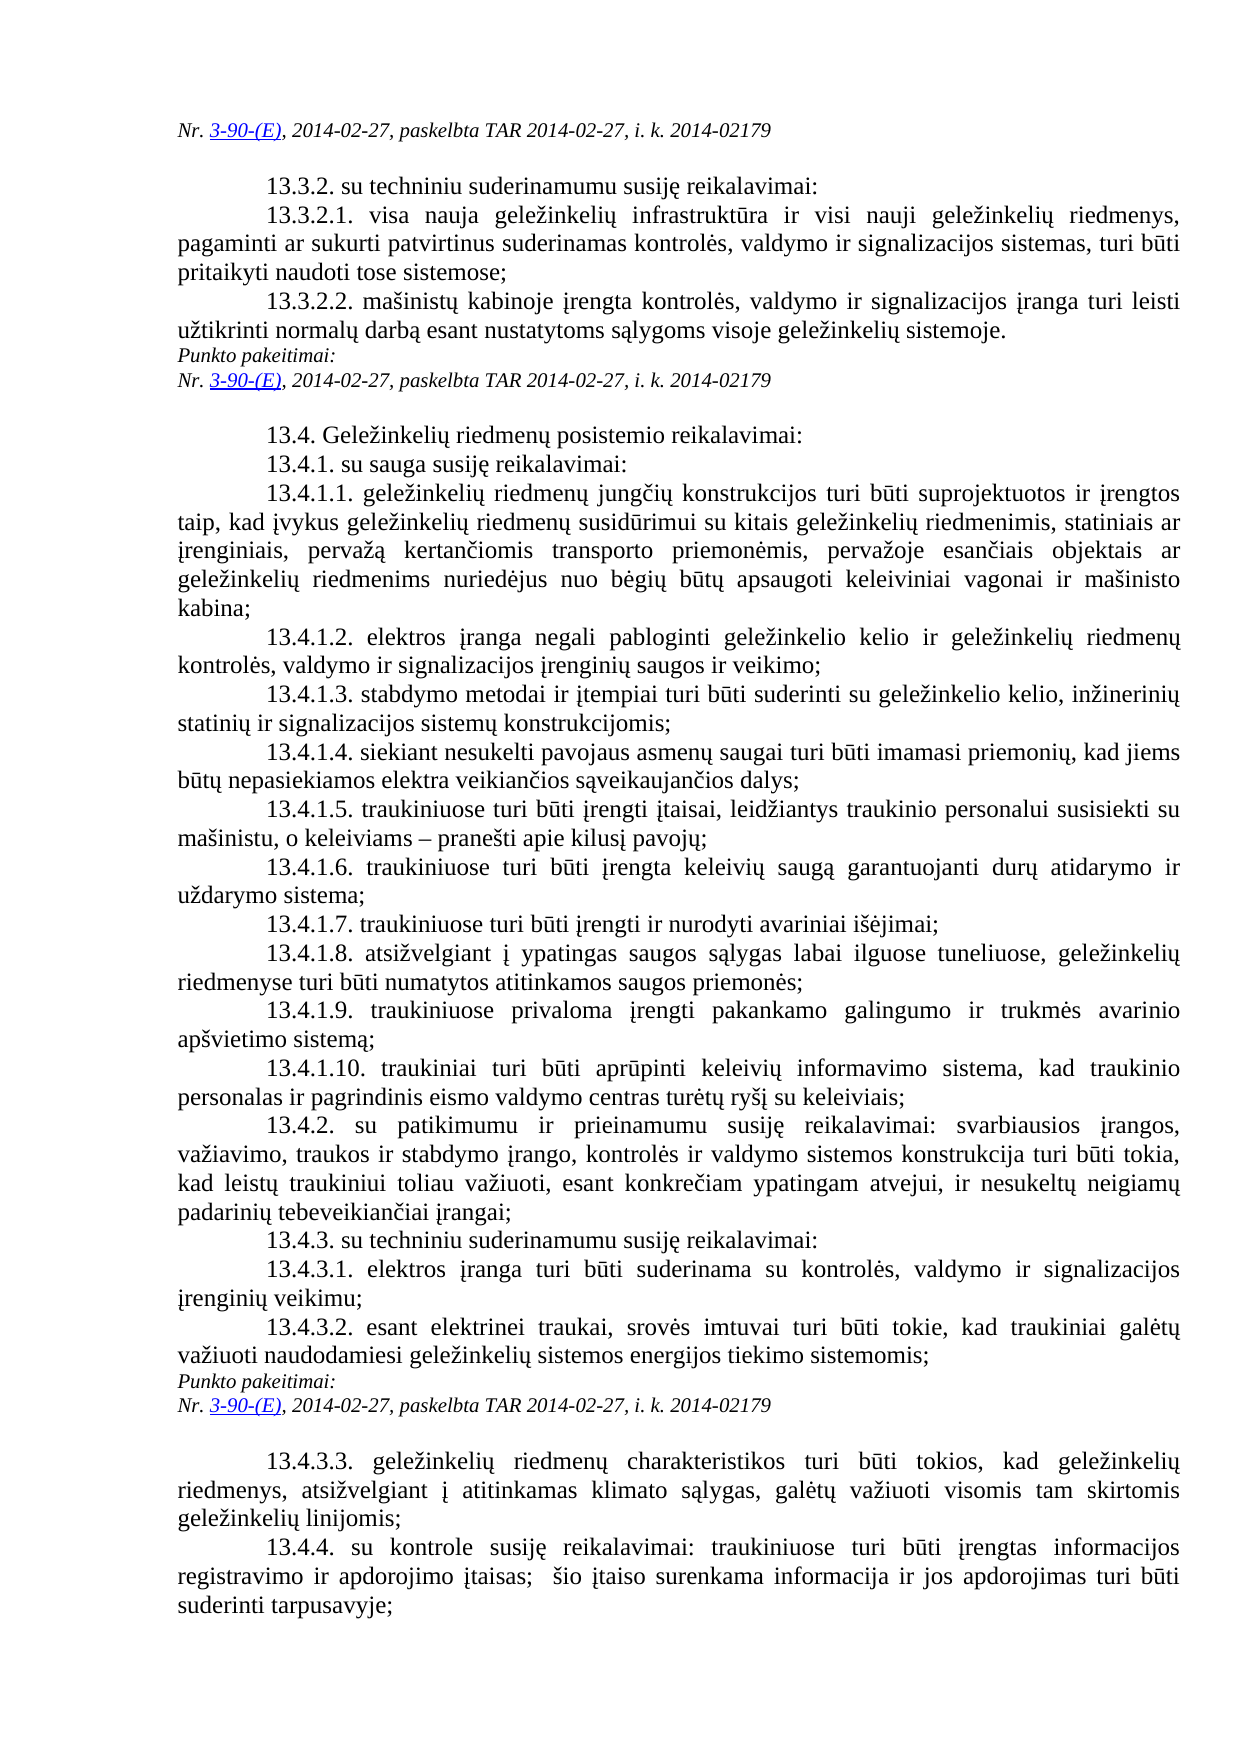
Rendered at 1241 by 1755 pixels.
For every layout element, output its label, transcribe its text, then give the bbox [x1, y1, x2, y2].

text 13.3.2.1. visa nauja geležinkelių infrastruktūra ir visi nauji geležinkelių riedmenys, pagaminti ar sukurti patvirtinus suderinamas kontrolės, valdymo ir signalizacijos sistemas, turi būti pritaikyti naudoti tose sistemose; [177, 200, 1181, 286]
text Punkto pakeitimai: [177, 343, 1181, 367]
text 13.4.1.1. geležinkelių riedmenų jungčių konstrukcijos turi būti suprojektuotos ir įrengtos taip, kad įvykus geležinkelių riedmenų susidūrimui su kitais geležinkelių riedmenimis, statiniais ar įrenginiais, pervažą kertančiomis transporto priemonėmis, pervažoje esančiais objektais ar geležinkelių riedmenims nuriedėjus nuo bėgių būtų apsaugoti keleiviniai vagonai ir mašinisto kabina; [177, 478, 1181, 622]
text Nr. 3-90-(E), 2014-02-27, paskelbta TAR 2014-02-27, i. k. 2014-02179 [177, 118, 1181, 142]
text 13.4.1.8. atsižvelgiant į ypatingas saugos sąlygas labai ilguose tuneliuose, geležinkelių riedmenyse turi būti numatytos atitinkamos saugos priemonės; [177, 938, 1181, 995]
text 13.4.1.7. traukiniuose turi būti įrengti ir nurodyti avariniai išėjimai; [177, 909, 1181, 938]
text 13.4.1.2. elektros įranga negali pabloginti geležinkelio kelio ir geležinkelių riedmenų kontrolės, valdymo ir signalizacijos įrenginių saugos ir veikimo; [177, 622, 1181, 679]
text 13.3.2.2. mašinistų kabinoje įrengta kontrolės, valdymo ir signalizacijos įranga turi leisti užtikrinti normalų darbą esant nustatytoms sąlygoms visoje geležinkelių sistemoje. [177, 286, 1181, 343]
text 13.4.1.4. siekiant nesukelti pavojaus asmenų saugai turi būti imamasi priemonių, kad jiems būtų nepasiekiamos elektra veikiančios sąveikaujančios dalys; [177, 737, 1181, 794]
text 13.3.2. su techniniu suderinamumu susiję reikalavimai: [177, 171, 1181, 200]
text Punkto pakeitimai: [177, 1369, 1181, 1393]
text Nr. 3-90-(E), 2014-02-27, paskelbta TAR 2014-02-27, i. k. 2014-02179 [177, 1393, 1181, 1417]
text 13.4.3.3. geležinkelių riedmenų charakteristikos turi būti tokios, kad geležinkelių riedmenys, atsižvelgiant į atitinkamas klimato sąlygas, galėtų važiuoti visomis tam skirtomis geležinkelių linijomis; [177, 1446, 1181, 1532]
text 13.4.1.3. stabdymo metodai ir įtempiai turi būti suderinti su geležinkelio kelio, inžinerinių statinių ir signalizacijos sistemų konstrukcijomis; [177, 679, 1181, 737]
text 13.4.2. su patikimumu ir prieinamumu susiję reikalavimai: svarbiausios įrangos, važiavimo, traukos ir stabdymo įrango, kontrolės ir valdymo sistemos konstrukcija turi būti tokia, kad leistų traukiniui toliau važiuoti, esant konkrečiam ypatingam atvejui, ir nesukeltų neigiamų padarinių tebeveikiančiai įrangai; [177, 1110, 1181, 1225]
text 13.4.4. su kontrole susiję reikalavimai: traukiniuose turi būti įrengtas informacijos registravimo ir apdorojimo įtaisas; šio įtaiso surenkama informacija ir jos apdorojimas turi būti suderinti tarpusavyje; [177, 1532, 1181, 1618]
text Nr. 3-90-(E), 2014-02-27, paskelbta TAR 2014-02-27, i. k. 2014-02179 [177, 367, 1181, 392]
text 13.4.3.1. elektros įranga turi būti suderinama su kontrolės, valdymo ir signalizacijos įrenginių veikimu; [177, 1254, 1181, 1312]
text 13.4.1. su sauga susiję reikalavimai: [177, 449, 1181, 478]
text 13.4. Geležinkelių riedmenų posistemio reikalavimai: [177, 420, 1181, 449]
text 13.4.1.5. traukiniuose turi būti įrengti įtaisai, leidžiantys traukinio personalui susisiekti su mašinistu, o keleiviams – pranešti apie kilusį pavojų; [177, 794, 1181, 852]
text 13.4.1.10. traukiniai turi būti aprūpinti keleivių informavimo sistema, kad traukinio personalas ir pagrindinis eismo valdymo centras turėtų ryšį su keleiviais; [177, 1053, 1181, 1110]
text 13.4.3.2. esant elektrinei traukai, srovės imtuvai turi būti tokie, kad traukiniai galėtų važiuoti naudodamiesi geležinkelių sistemos energijos tiekimo sistemomis; [177, 1312, 1181, 1369]
text 13.4.3. su techniniu suderinamumu susiję reikalavimai: [177, 1225, 1181, 1254]
text 13.4.1.9. traukiniuose privaloma įrengti pakankamo galingumo ir trukmės avarinio apšvietimo sistemą; [177, 995, 1181, 1053]
text 13.4.1.6. traukiniuose turi būti įrengta keleivių saugą garantuojanti durų atidarymo ir uždarymo sistema; [177, 852, 1181, 909]
